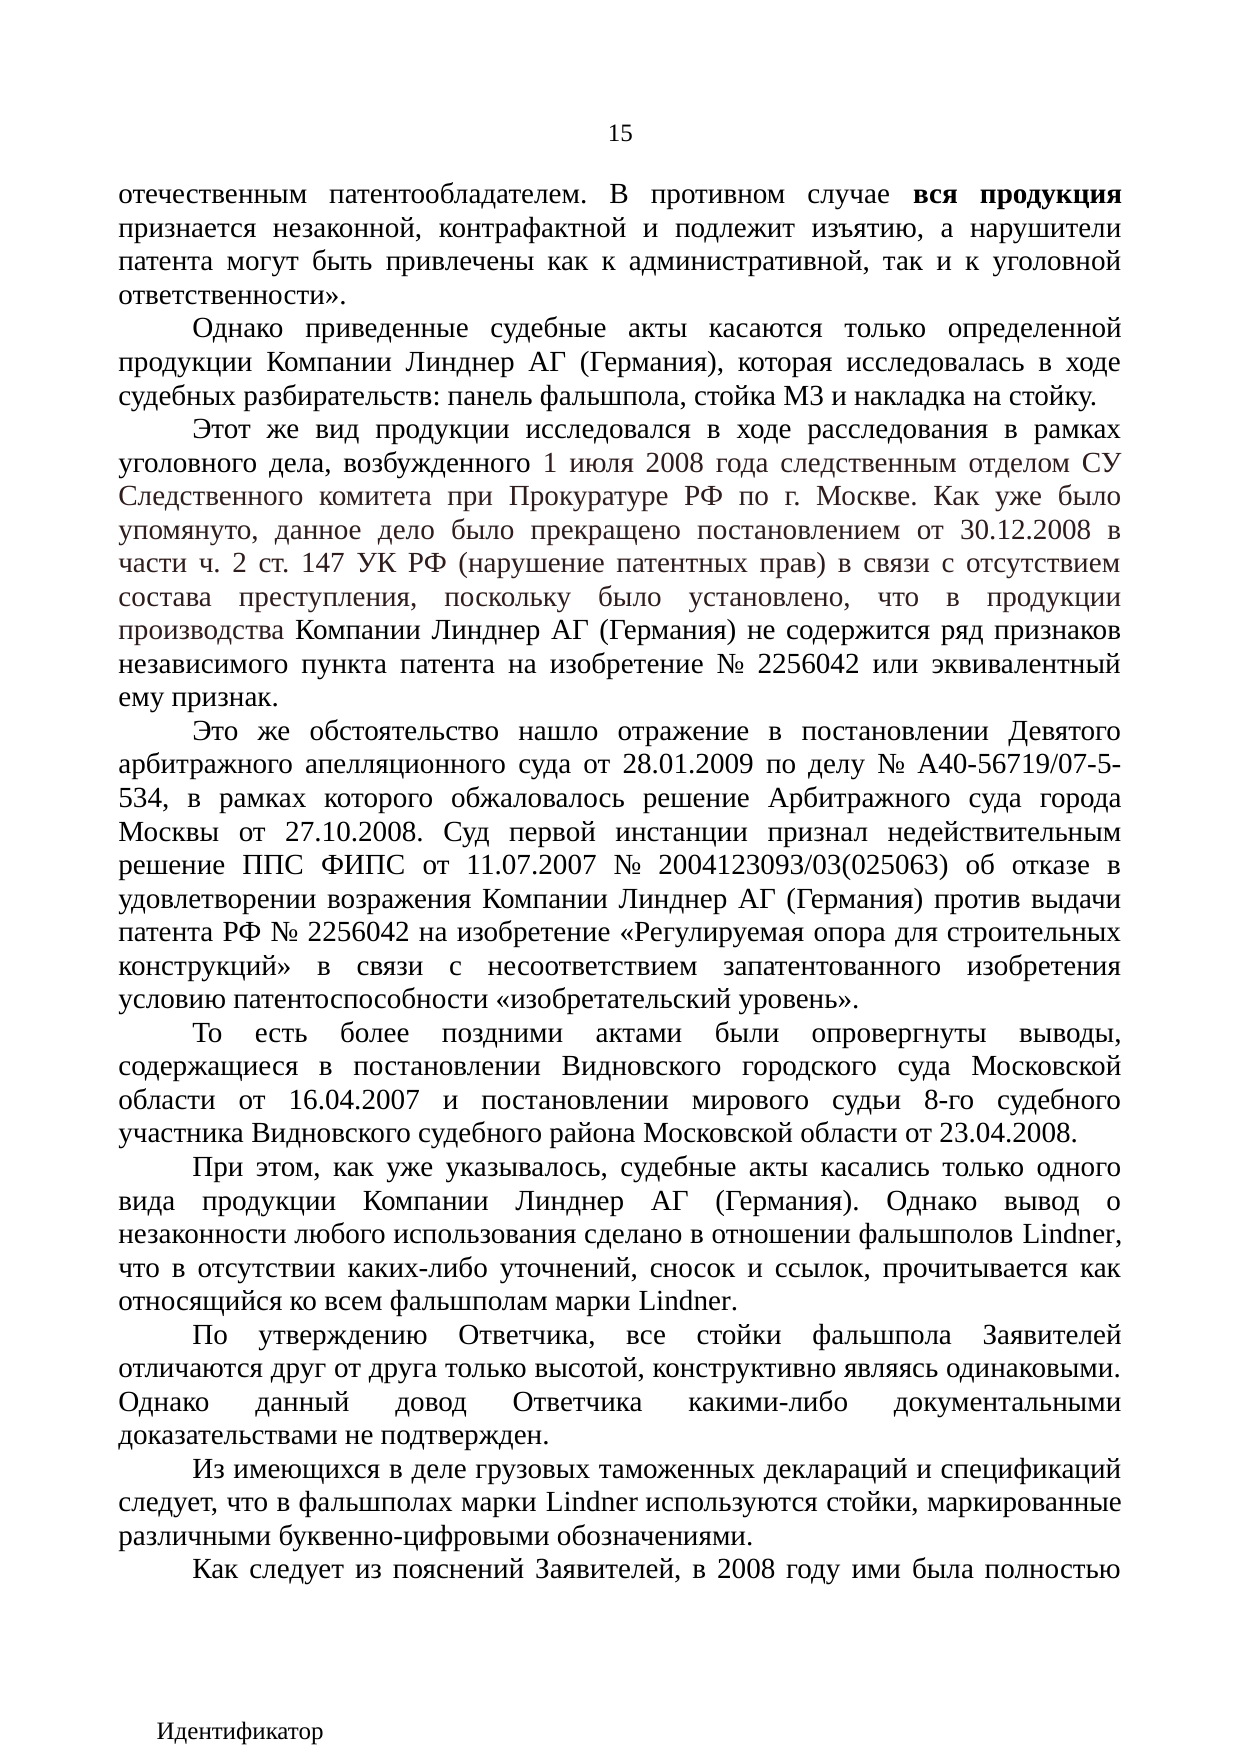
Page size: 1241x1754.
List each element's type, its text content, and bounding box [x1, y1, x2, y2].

text отечественным патентообладателем. В противном случае вся продукция признается незаконной, контрафактной и подлежит изъятию, а нарушители патента могут быть привлечены как к административной, так и к уголовной ответственности». [118, 176, 1122, 311]
text То есть более поздними актами были опровергнуты выводы, содержащиеся в постановлении Видновского городского суда Московской области от 16.04.2007 и постановлении мирового судьи 8-го судебного участника Видновского судебного района Московской области от 23.04.2008. [118, 1015, 1122, 1149]
text Этот же вид продукции исследовался в ходе расследования в рамках уголовного дела, возбужденного 1 июля 2008 года следственным отделом СУ Следственного комитета при Прокуратуре РФ по г. Москве. Как уже было упомянуто, данное дело было прекращено постановлением от 30.12.2008 в части ч. 2 ст. 147 УК РФ (нарушение патентных прав) в связи с отсутствием состава преступления, поскольку было установлено, что в продукции производства Компании Линднер АГ (Германия) не содержится ряд признаков независимого пункта патента на изобретение № 2256042 или эквивалентный ему признак. [118, 411, 1122, 713]
text Из имеющихся в деле грузовых таможенных деклараций и спецификаций следует, что в фальшполах марки Lindner используются стойки, маркированные различными буквенно-цифровыми обозначениями. [118, 1451, 1122, 1552]
text По утверждению Ответчика, все стойки фальшпола Заявителей отличаются друг от друга только высотой, конструктивно являясь одинаковыми. Однако данный довод Ответчика какими-либо документальными доказательствами не подтвержден. [118, 1317, 1122, 1451]
text Однако приведенные судебные акты касаются только определенной продукции Компании Линднер АГ (Германия), которая исследовалась в ходе судебных разбирательств: панель фальшпола, стойка М3 и накладка на стойку. [118, 311, 1122, 411]
text Как следует из пояснений Заявителей, в 2008 году ими была полностью [118, 1552, 1122, 1585]
text При этом, как уже указывалось, судебные акты касались только одного вида продукции Компании Линднер АГ (Германия). Однако вывод о незаконности любого использования сделано в отношении фальшполов Lindner, что в отсутствии каких-либо уточнений, сносок и ссылок, прочитывается как относящийся ко всем фальшполам марки Lindner. [118, 1149, 1122, 1317]
text Это же обстоятельство нашло отражение в постановлении Девятого арбитражного апелляционного суда от 28.01.2009 по делу № А40-56719/07-5-534, в рамках которого обжаловалось решение Арбитражного суда города Москвы от 27.10.2008. Суд первой инстанции признал недействительным решение ППС ФИПС от 11.07.2007 № 2004123093/03(025063) об отказе в удовлетворении возражения Компании Линднер АГ (Германия) против выдачи патента РФ № 2256042 на изобретение «Регулируемая опора для строительных конструкций» в связи с несоответствием запатентованного изобретения условию патентоспособности «изобретательский уровень». [118, 713, 1122, 1015]
